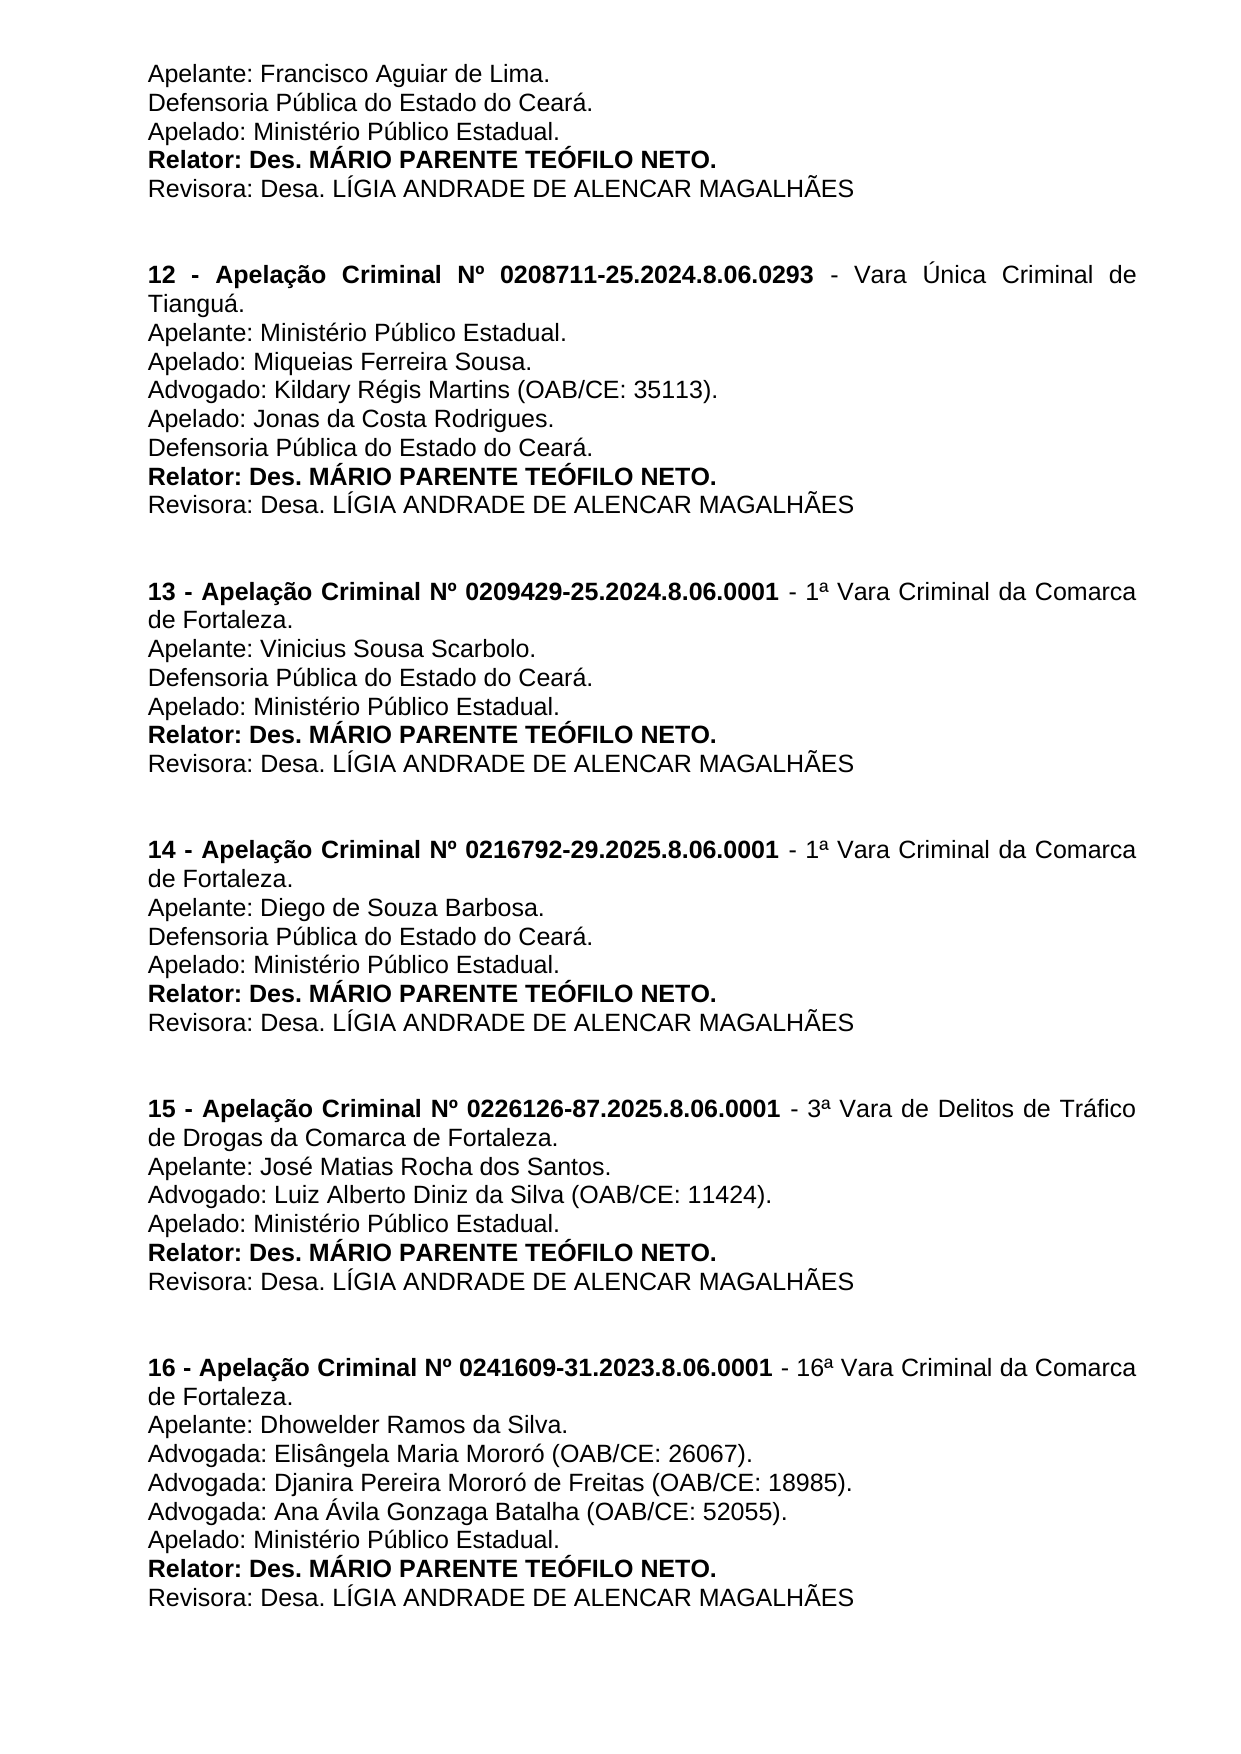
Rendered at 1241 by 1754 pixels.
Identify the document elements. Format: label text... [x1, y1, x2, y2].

text Relator: Des. MÁRIO PARENTE TEÓFILO NETO. [148, 720, 1137, 749]
text Advogada: Elisângela Maria Mororó (OAB/CE: 26067). [148, 1439, 1137, 1468]
text Apelante: Diego de Souza Barbosa. [148, 893, 1137, 922]
text Revisora: Desa. LÍGIA ANDRADE DE ALENCAR MAGALHÃES [148, 749, 1137, 778]
text Apelado: Ministério Público Estadual. [148, 1525, 1137, 1554]
text 12 - Apelação Criminal Nº 0208711-25.2024.8.06.0293 - Vara Única Criminal de Tianguá. [148, 260, 1137, 318]
text Apelado: Ministério Público Estadual. [148, 117, 1137, 145]
text 15 - Apelação Criminal Nº 0226126-87.2025.8.06.0001 - 3ª Vara de Delitos de Tráfico de Drogas da Comarca de Fortaleza. [148, 1094, 1137, 1152]
text Apelado: Ministério Público Estadual. [148, 692, 1137, 720]
text Apelante: José Matias Rocha dos Santos. [148, 1152, 1137, 1180]
text Apelado: Miqueias Ferreira Sousa. [148, 347, 1137, 375]
text Apelante: Ministério Público Estadual. [148, 318, 1137, 347]
text Apelante: Dhowelder Ramos da Silva. [148, 1410, 1137, 1439]
text Revisora: Desa. LÍGIA ANDRADE DE ALENCAR MAGALHÃES [148, 1008, 1137, 1037]
text Advogado: Luiz Alberto Diniz da Silva (OAB/CE: 11424). [148, 1180, 1137, 1209]
text Advogada: Djanira Pereira Mororó de Freitas (OAB/CE: 18985). [148, 1468, 1137, 1497]
text Relator: Des. MÁRIO PARENTE TEÓFILO NETO. [148, 145, 1137, 174]
text Relator: Des. MÁRIO PARENTE TEÓFILO NETO. [148, 1238, 1137, 1267]
text Relator: Des. MÁRIO PARENTE TEÓFILO NETO. [148, 1554, 1137, 1583]
text Apelado: Ministério Público Estadual. [148, 1209, 1137, 1238]
text Defensoria Pública do Estado do Ceará. [148, 663, 1137, 692]
text Revisora: Desa. LÍGIA ANDRADE DE ALENCAR MAGALHÃES [148, 490, 1137, 519]
text Defensoria Pública do Estado do Ceará. [148, 88, 1137, 117]
text Revisora: Desa. LÍGIA ANDRADE DE ALENCAR MAGALHÃES [148, 1267, 1137, 1295]
text Defensoria Pública do Estado do Ceará. [148, 922, 1137, 950]
text Relator: Des. MÁRIO PARENTE TEÓFILO NETO. [148, 462, 1137, 490]
text Revisora: Desa. LÍGIA ANDRADE DE ALENCAR MAGALHÃES [148, 174, 1137, 203]
text Apelante: Francisco Aguiar de Lima. [148, 59, 1137, 88]
text Apelado: Jonas da Costa Rodrigues. [148, 404, 1137, 433]
text Relator: Des. MÁRIO PARENTE TEÓFILO NETO. [148, 979, 1137, 1008]
text Advogada: Ana Ávila Gonzaga Batalha (OAB/CE: 52055). [148, 1497, 1137, 1525]
text Apelante: Vinicius Sousa Scarbolo. [148, 634, 1137, 663]
text Apelado: Ministério Público Estadual. [148, 950, 1137, 979]
text 16 - Apelação Criminal Nº 0241609-31.2023.8.06.0001 - 16ª Vara Criminal da Comarca de Fortaleza. [148, 1353, 1137, 1410]
text 14 - Apelação Criminal Nº 0216792-29.2025.8.06.0001 - 1ª Vara Criminal da Comarca de Fortaleza. [148, 835, 1137, 893]
text Advogado: Kildary Régis Martins (OAB/CE: 35113). [148, 375, 1137, 404]
text Revisora: Desa. LÍGIA ANDRADE DE ALENCAR MAGALHÃES [148, 1583, 1137, 1612]
text Defensoria Pública do Estado do Ceará. [148, 433, 1137, 462]
text 13 - Apelação Criminal Nº 0209429-25.2024.8.06.0001 - 1ª Vara Criminal da Comarca de Fortaleza. [148, 577, 1137, 634]
